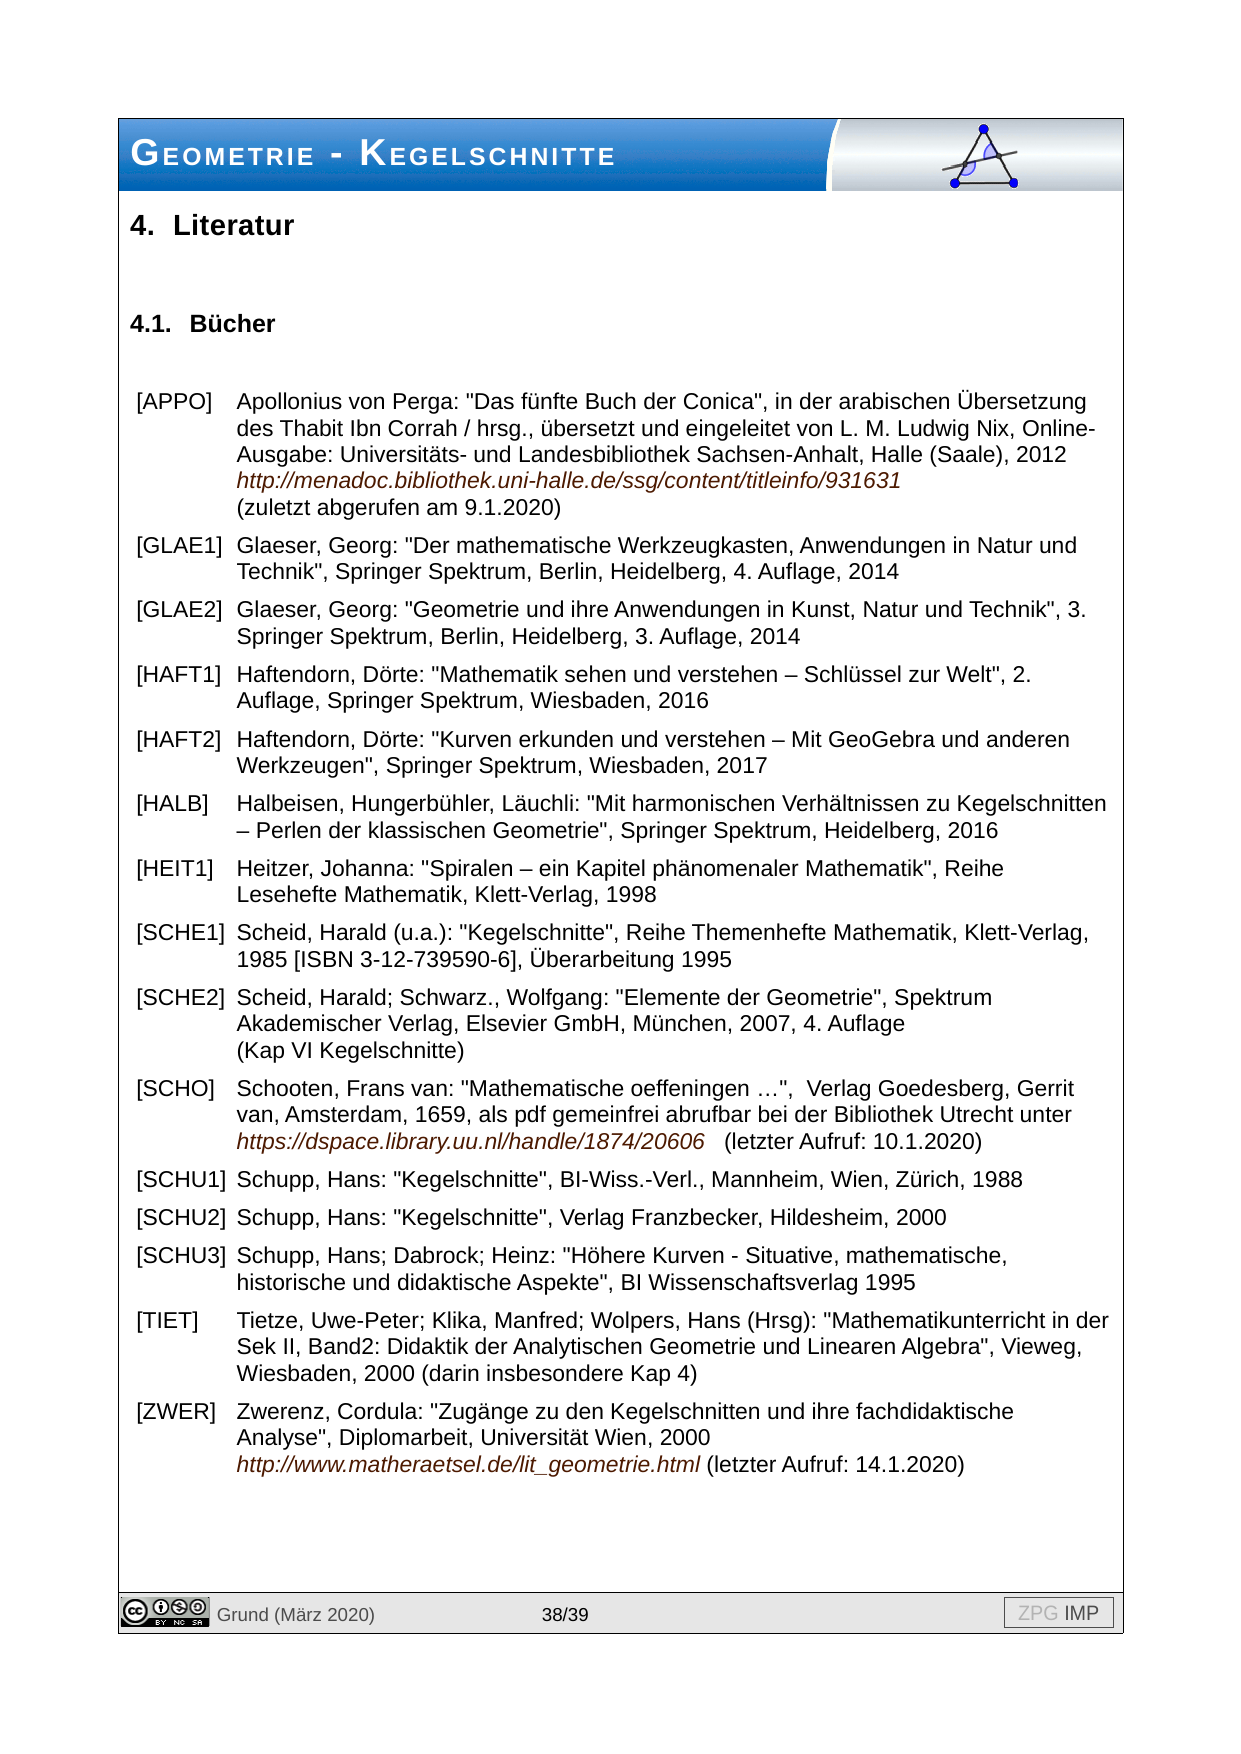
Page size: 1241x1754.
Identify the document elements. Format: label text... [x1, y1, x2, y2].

text [SCHU3] Schupp, Hans; Dabrock; Heinz: "Höhere Kurven - Situative, mathematische, historische und didaktische Aspekte", BI Wissenschaftsverlag 1995 [136, 1242, 1111, 1295]
text [HEIT1] Heitzer, Johanna: "Spiralen – ein Kapitel phänomenaler Mathematik", Reihe Lesehefte Mathematik, Klett-Verlag, 1998 [136, 855, 1111, 907]
text [SCHU1] Schupp, Hans: "Kegelschnitte", BI-Wiss.-Verl., Mannheim, Wien, Zürich, 1988 [136, 1166, 1111, 1192]
text [SCHO] Schooten, Frans van: "Mathematische oeffeningen …", Verlag Goedesberg, Gerrit van, Amsterdam, 1659, als pdf gemeinfrei abrufbar bei der Bibliothek Utrecht unter https://dspace.library.uu.nl/handle/1874/20606 (letzter Aufruf: 10.1.2020) [136, 1075, 1111, 1154]
text [ZWER] Zwerenz, Cordula: "Zugänge zu den Kegelschnitten und ihre fachdidaktische Analyse", Diplomarbeit, Universität Wien, 2000 http://www.matheraetsel.de/lit_geometrie.html (letzter Aufruf: 14.1.2020) [136, 1398, 1111, 1477]
text [SCHE2] Scheid, Harald; Schwarz., Wolfgang: "Elemente der Geometrie", Spektrum Akademischer Verlag, Elsevier GmbH, München, 2007, 4. Auflage (Kap VI Kegelschnitte) [136, 984, 1111, 1063]
text [HALB] Halbeisen, Hungerbühler, Läuchli: "Mit harmonischen Verhältnissen zu Kegelschnitten – Perlen der klassischen Geometrie", Springer Spektrum, Heidelberg, 2016 [136, 790, 1111, 843]
picture [119, 119, 1123, 191]
text [APPO] Apollonius von Perga: "Das fünfte Buch der Conica", in der arabischen Übersetzung des Thabit Ibn Corrah / hrsg., übersetzt und eingeleitet von L. M. Ludwig Nix, Online-Ausgabe: Universitäts- und Landesbibliothek Sachsen-Anhalt, Halle (Saale), 2012 http://menadoc.bibliothek.uni-halle.de/ssg/content/titleinfo/931631 (zuletzt abgerufen am 9.1.2020) [136, 388, 1111, 520]
text [GLAE2] Glaeser, Georg: "Geometrie und ihre Anwendungen in Kunst, Natur und Technik", 3. Springer Spektrum, Berlin, Heidelberg, 3. Auflage, 2014 [136, 596, 1111, 649]
subtitle Bücher [119, 309, 1123, 338]
text [HAFT1] Haftendorn, Dörte: "Mathematik sehen und verstehen – Schlüssel zur Welt", 2. Auflage, Springer Spektrum, Wiesbaden, 2016 [136, 661, 1111, 714]
subtitle Literatur [119, 208, 1123, 242]
text [SCHU2] Schupp, Hans: "Kegelschnitte", Verlag Franzbecker, Hildesheim, 2000 [136, 1204, 1111, 1230]
text [GLAE1] Glaeser, Georg: "Der mathematische Werkzeugkasten, Anwendungen in Natur und Technik", Springer Spektrum, Berlin, Heidelberg, 4. Auflage, 2014 [136, 532, 1111, 584]
text [HAFT2] Haftendorn, Dörte: "Kurven erkunden und verstehen – Mit GeoGebra und anderen Werkzeugen", Springer Spektrum, Wiesbaden, 2017 [136, 726, 1111, 778]
text [SCHE1] Scheid, Harald (u.a.): "Kegelschnitte", Reihe Themenhefte Mathematik, Klett-Verlag, 1985 [ISBN 3-12-739590-6], Überarbeitung 1995 [136, 919, 1111, 972]
picture [120, 1597, 210, 1627]
text [TIET] Tietze, Uwe-Peter; Klika, Manfred; Wolpers, Hans (Hrsg): "Mathematikunterricht in der Sek II, Band2: Didaktik der Analytischen Geometrie und Linearen Algebra", Vieweg, Wiesbaden, 2000 (darin insbesondere Kap 4) [136, 1307, 1111, 1386]
